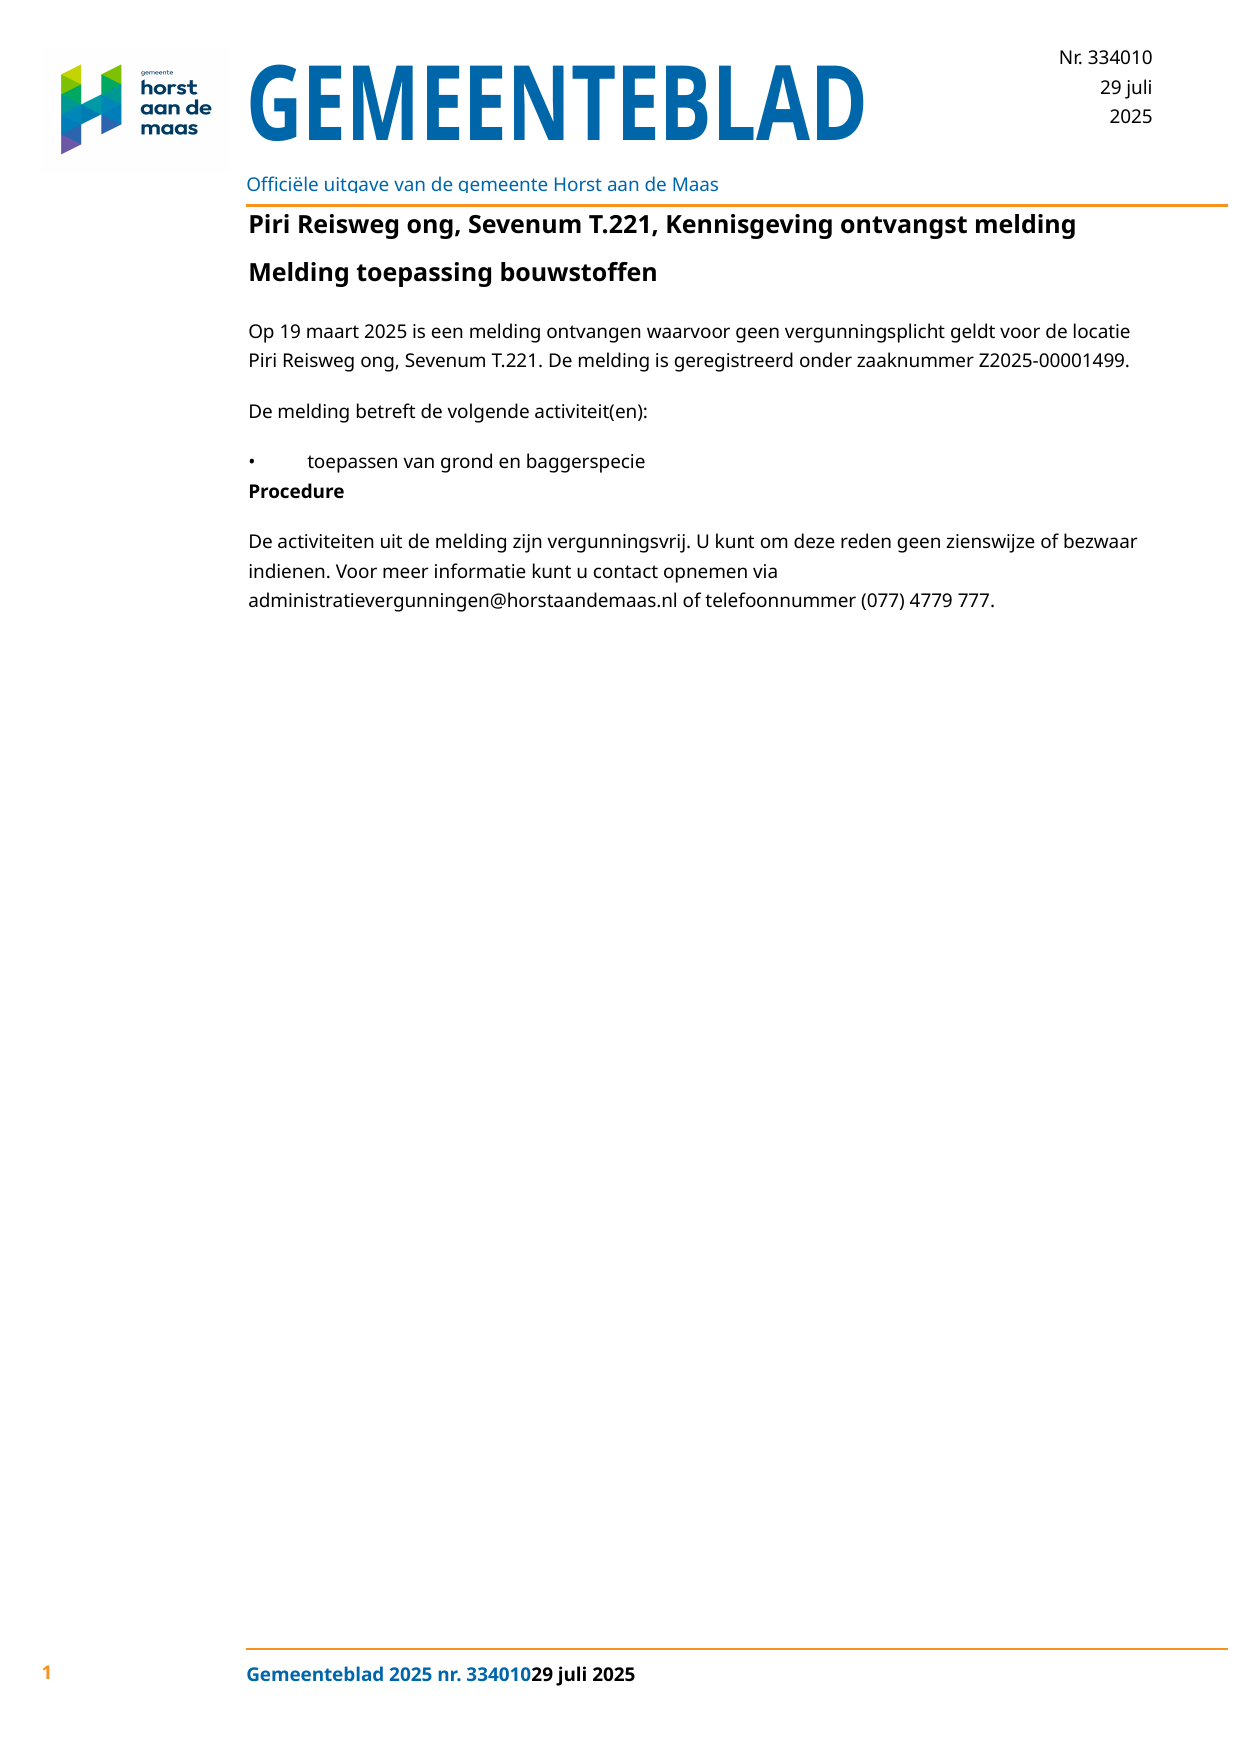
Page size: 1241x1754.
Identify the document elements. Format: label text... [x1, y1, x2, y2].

text De activiteiten uit de melding zijn vergunningsvrij. U kunt om deze reden geen zienswijze of bezwaar indienen. Voor meer informatie kunt u contact opnemen via administratievergunningen@horstaandemaas.nl of telefoonnummer (077) 4779 777. [248, 528, 1152, 613]
list toepassen van grond en baggerspecie [248, 448, 1152, 474]
text De melding betreft de volgende activiteit(en): [248, 398, 1152, 424]
picture [41, 47, 231, 172]
text Procedure [248, 478, 1152, 504]
text Op 19 maart 2025 is een melding ontvangen waarvoor geen vergunningsplicht geldt voor de locatie Piri Reisweg ong, Sevenum T.221. De melding is geregistreerd onder zaaknummer Z2025-00001499. [248, 318, 1152, 373]
text Piri Reisweg ong, Sevenum T.221, Kennisgeving ontvangst melding Melding toepassing bouwstoffen [248, 207, 1152, 288]
